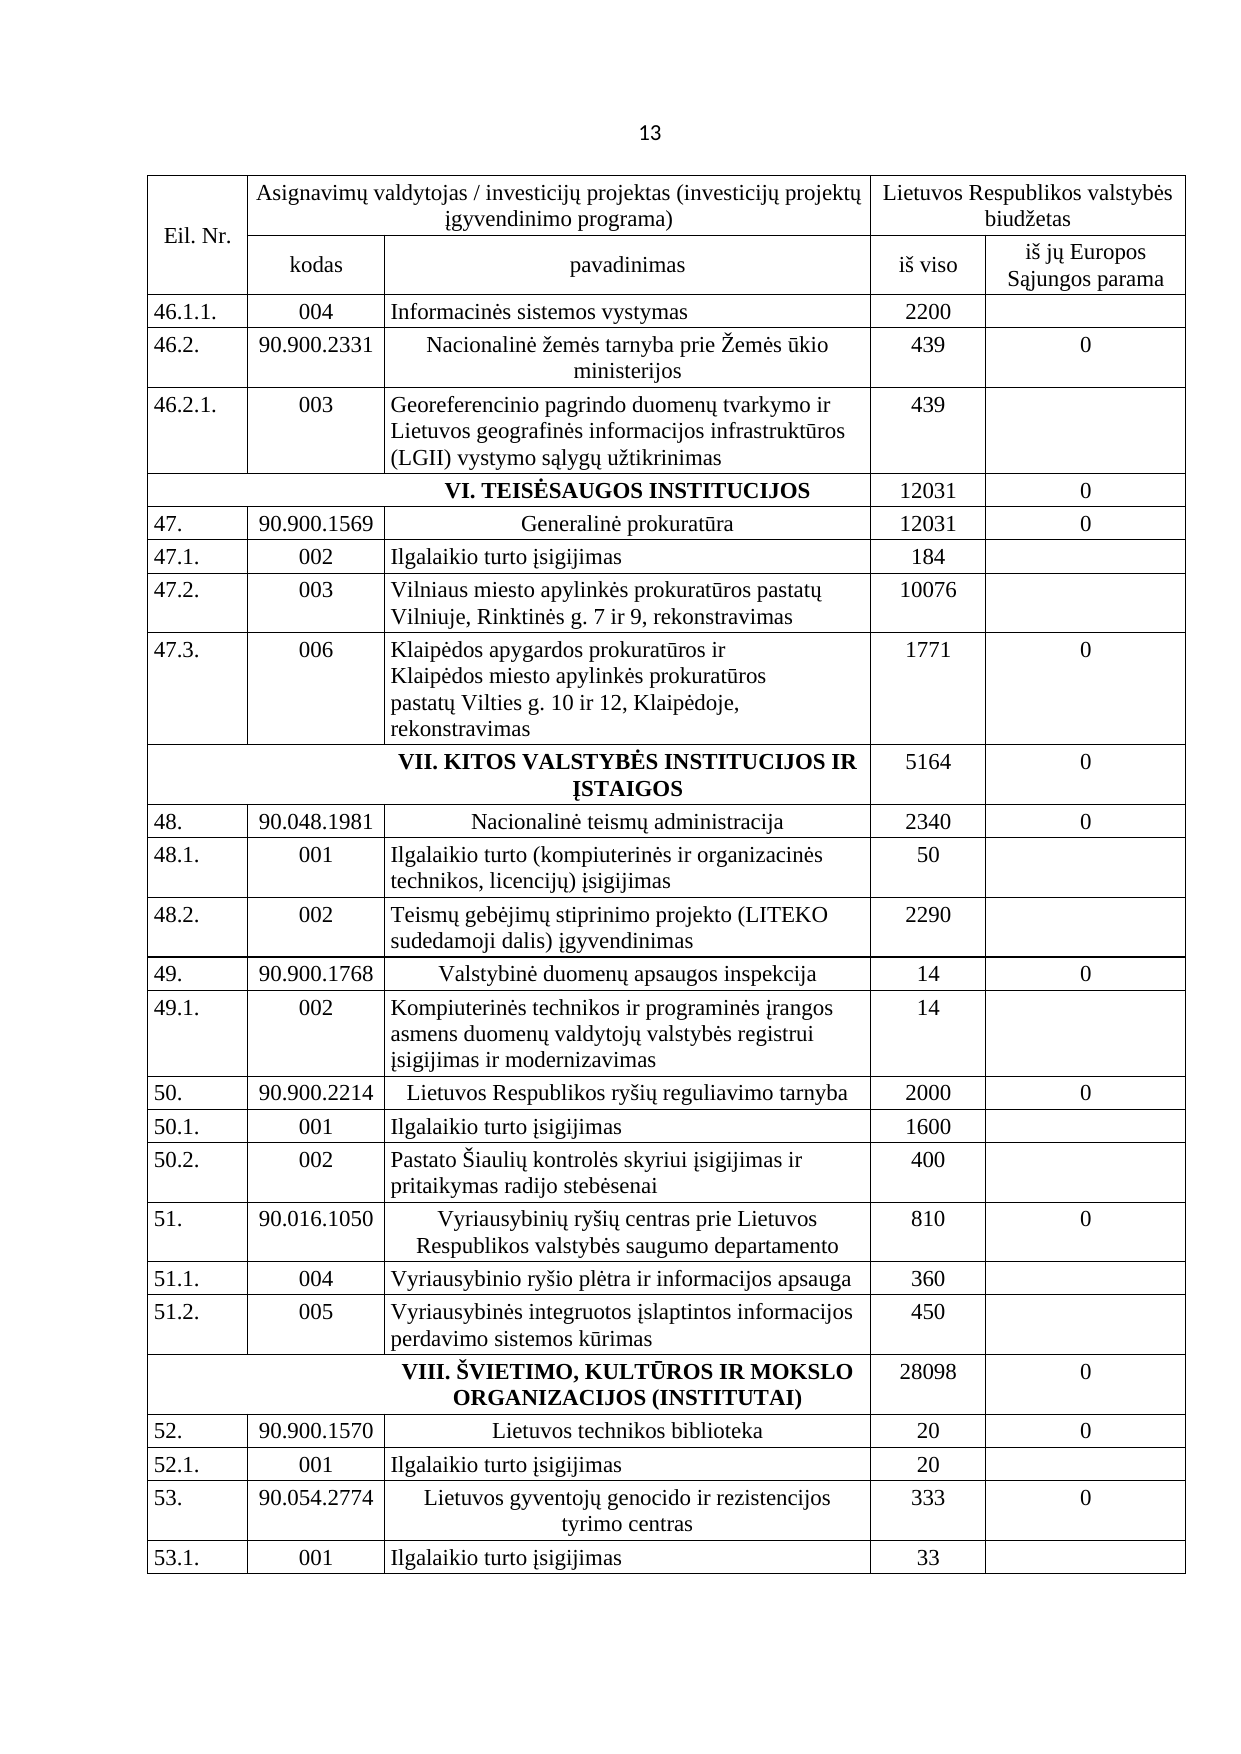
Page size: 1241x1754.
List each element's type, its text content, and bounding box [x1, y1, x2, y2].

table_cell [148, 474, 247, 506]
table_cell 0 [986, 1203, 1185, 1261]
table_cell Informacinės sistemos vystymas [385, 295, 870, 327]
table_cell 51.2. [148, 1295, 247, 1354]
table_cell 002 [248, 991, 384, 1076]
table_cell 003 [248, 574, 384, 632]
table_cell Lietuvos gyventojų genocido ir rezistencijos tyrimo centras [385, 1481, 870, 1539]
table_cell 46.2.1. [148, 388, 247, 473]
table_cell 360 [871, 1262, 985, 1294]
table_cell VI. TEISĖSAUGOS INSTITUCIJOS [385, 474, 870, 506]
table_cell 002 [248, 540, 384, 572]
table_cell 28098 [871, 1355, 985, 1413]
table_cell iš viso [871, 236, 985, 294]
table_cell Ilgalaikio turto įsigijimas [385, 1541, 870, 1573]
table_cell 0 [986, 1415, 1185, 1447]
table_cell [986, 1448, 1185, 1480]
table_cell 0 [986, 328, 1185, 387]
table_cell 004 [248, 295, 384, 327]
table_cell 0 [986, 1077, 1185, 1109]
table_cell 2200 [871, 295, 985, 327]
table_cell Kompiuterinės technikos ir programinės įrangos asmens duomenų valdytojų valstybės registrui įsigijimas ir modernizavimas [385, 991, 870, 1076]
table_cell 0 [986, 474, 1185, 506]
table_cell 49.1. [148, 991, 247, 1076]
table_cell 184 [871, 540, 985, 572]
table_cell Pastato Šiaulių kontrolės skyriui įsigijimas ir pritaikymas radijo stebėsenai [385, 1143, 870, 1202]
table_cell 46.1.1. [148, 295, 247, 327]
table_cell [986, 1295, 1185, 1354]
table_cell 006 [248, 633, 384, 744]
table_cell Ilgalaikio turto įsigijimas [385, 540, 870, 572]
table_cell [986, 574, 1185, 632]
table_cell 001 [248, 1448, 384, 1480]
table_cell 10076 [871, 574, 985, 632]
table_cell 47.1. [148, 540, 247, 572]
table_cell 004 [248, 1262, 384, 1294]
table_cell 1771 [871, 633, 985, 744]
table_cell 003 [248, 388, 384, 473]
table_header Eil. Nr. [148, 176, 247, 294]
table_cell 33 [871, 1541, 985, 1573]
table_cell 0 [986, 507, 1185, 539]
table_cell [986, 1110, 1185, 1142]
table_cell 50.2. [148, 1143, 247, 1202]
table_cell 90.900.1569 [248, 507, 384, 539]
table_cell pavadinimas [385, 236, 870, 294]
table_cell 439 [871, 328, 985, 387]
table_cell Lietuvos technikos biblioteka [385, 1415, 870, 1447]
table_cell [986, 898, 1185, 956]
table_cell [986, 838, 1185, 897]
table_cell 90.900.2214 [248, 1077, 384, 1109]
table_cell Lietuvos Respublikos ryšių reguliavimo tarnyba [385, 1077, 870, 1109]
table_cell 53. [148, 1481, 247, 1539]
table_cell 005 [248, 1295, 384, 1354]
table_cell 47. [148, 507, 247, 539]
table_cell [248, 474, 384, 506]
table_cell 52.1. [148, 1448, 247, 1480]
table_cell Vyriausybinio ryšio plėtra ir informacijos apsauga [385, 1262, 870, 1294]
table_header Asignavimų valdytojas / investicijų projektas (investicijų projektų įgyvendinimo programa) [248, 176, 870, 234]
table_cell 90.048.1981 [248, 805, 384, 837]
table_cell kodas [248, 236, 384, 294]
table_cell 001 [248, 1541, 384, 1573]
table_cell 2340 [871, 805, 985, 837]
table_cell [148, 1355, 247, 1413]
table_cell 48.2. [148, 898, 247, 956]
table_cell [986, 1262, 1185, 1294]
table_cell 12031 [871, 507, 985, 539]
table_cell [986, 388, 1185, 473]
table_cell 90.900.1768 [248, 958, 384, 989]
table_cell 14 [871, 991, 985, 1076]
table_cell 90.900.1570 [248, 1415, 384, 1447]
table_cell 0 [986, 805, 1185, 837]
table_cell 0 [986, 633, 1185, 744]
table_cell 52. [148, 1415, 247, 1447]
table_cell [986, 991, 1185, 1076]
table_cell 002 [248, 898, 384, 956]
table_cell 48.1. [148, 838, 247, 897]
table_cell 810 [871, 1203, 985, 1261]
table_cell 333 [871, 1481, 985, 1539]
table_header Lietuvos Respublikos valstybės biudžetas [871, 176, 1185, 234]
table_cell 50. [148, 1077, 247, 1109]
table_cell 51. [148, 1203, 247, 1261]
table_cell Valstybinė duomenų apsaugos inspekcija [385, 958, 870, 989]
table_cell 0 [986, 1481, 1185, 1539]
table_cell [986, 1541, 1185, 1573]
table_cell 49. [148, 958, 247, 989]
table_cell 0 [986, 1355, 1185, 1413]
table_cell 0 [986, 958, 1185, 989]
table_cell Vyriausybinių ryšių centras prie Lietuvos Respublikos valstybės saugumo departamento [385, 1203, 870, 1261]
table_cell [248, 1355, 384, 1413]
table_cell Nacionalinė žemės tarnyba prie Žemės ūkio ministerijos [385, 328, 870, 387]
table_cell Vyriausybinės integruotos įslaptintos informacijos perdavimo sistemos kūrimas [385, 1295, 870, 1354]
table_cell 47.3. [148, 633, 247, 744]
table_cell 14 [871, 958, 985, 989]
table_cell [986, 1143, 1185, 1202]
table_cell 439 [871, 388, 985, 473]
table_cell Generalinė prokuratūra [385, 507, 870, 539]
table_cell 90.900.2331 [248, 328, 384, 387]
table_cell 5164 [871, 745, 985, 804]
table_cell 90.054.2774 [248, 1481, 384, 1539]
table_cell 001 [248, 838, 384, 897]
table_cell [986, 295, 1185, 327]
table_cell 20 [871, 1448, 985, 1480]
table_cell [148, 745, 247, 804]
table_cell 400 [871, 1143, 985, 1202]
table_cell 51.1. [148, 1262, 247, 1294]
table_cell 47.2. [148, 574, 247, 632]
table_cell VIII. ŠVIETIMO, KULTŪROS IR MOKSLO ORGANIZACIJOS (INSTITUTAI) [385, 1355, 870, 1413]
table_cell 53.1. [148, 1541, 247, 1573]
table_cell 12031 [871, 474, 985, 506]
table_cell Nacionalinė teismų administracija [385, 805, 870, 837]
table_cell 001 [248, 1110, 384, 1142]
table_cell 20 [871, 1415, 985, 1447]
table_cell iš jų Europos Sąjungos parama [986, 236, 1185, 294]
table_cell Klaipėdos apygardos prokuratūros ir Klaipėdos miesto apylinkės prokuratūros pastatų Vilties g. 10 ir 12, Klaipėdoje, rekonstravimas [385, 633, 870, 744]
table_cell 50 [871, 838, 985, 897]
table_cell 0 [986, 745, 1185, 804]
table_cell 90.016.1050 [248, 1203, 384, 1261]
table_cell [986, 540, 1185, 572]
table_cell Teismų gebėjimų stiprinimo projekto (LITEKO sudedamoji dalis) įgyvendinimas [385, 898, 870, 956]
table_cell VII. KITOS VALSTYBĖS INSTITUCIJOS IR ĮSTAIGOS [385, 745, 870, 804]
table_cell 1600 [871, 1110, 985, 1142]
table_cell 450 [871, 1295, 985, 1354]
table_cell 46.2. [148, 328, 247, 387]
table_cell Ilgalaikio turto įsigijimas [385, 1110, 870, 1142]
table_cell Vilniaus miesto apylinkės prokuratūros pastatų Vilniuje, Rinktinės g. 7 ir 9, rekonstravimas [385, 574, 870, 632]
table_cell Ilgalaikio turto (kompiuterinės ir organizacinės technikos, licencijų) įsigijimas [385, 838, 870, 897]
table_cell Georeferencinio pagrindo duomenų tvarkymo ir Lietuvos geografinės informacijos infrastruktūros (LGII) vystymo sąlygų užtikrinimas [385, 388, 870, 473]
table_cell 2000 [871, 1077, 985, 1109]
table_cell 2290 [871, 898, 985, 956]
table_cell 48. [148, 805, 247, 837]
table_cell 002 [248, 1143, 384, 1202]
table_cell Ilgalaikio turto įsigijimas [385, 1448, 870, 1480]
table_cell [248, 745, 384, 804]
table_cell 50.1. [148, 1110, 247, 1142]
